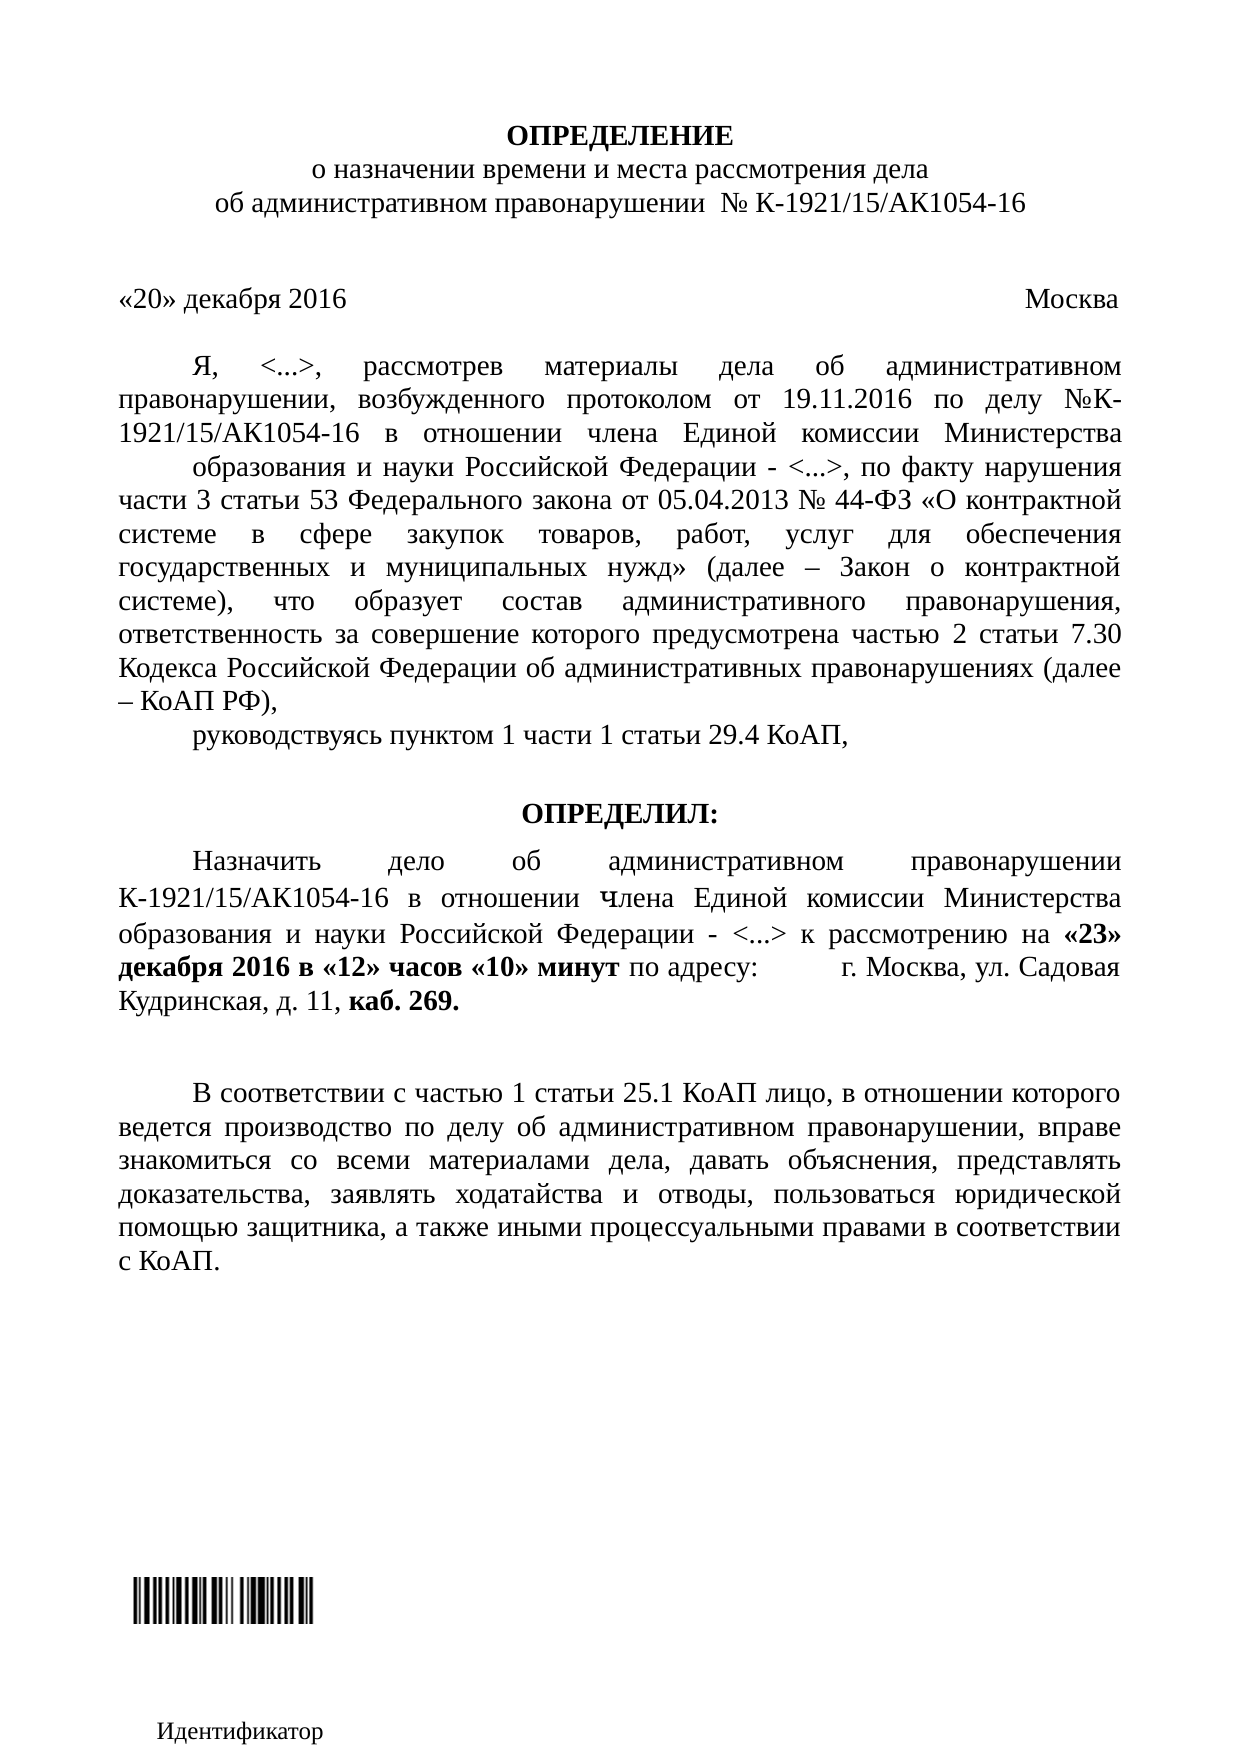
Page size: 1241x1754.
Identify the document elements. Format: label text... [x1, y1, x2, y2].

text руководствуясь пунктом 1 части 1 статьи 29.4 КоАП, [118, 717, 1122, 751]
text В соответствии с частью 1 статьи 25.1 КоАП лицо, в отношении которого ведется производство по делу об административном правонарушении, вправе знакомиться со всеми материалами дела, давать объяснения, представлять доказательства, заявлять ходатайства и отводы, пользоваться юридической помощью защитника, а также иными процессуальными правами в соответствии с КоАП. [118, 1075, 1122, 1276]
picture [118, 1577, 331, 1624]
text ОПРЕДЕЛИЛ: [118, 797, 1122, 830]
subtitle ОПРЕДЕЛЕНИЕ [118, 118, 1122, 152]
text «20» декабря 2016 Москва [118, 281, 1122, 314]
text Назначить дело об административном правонарушении К-1921/15/АК1054-16 в отношении члена Единой комиссии Министерства образования и науки Российской Федерации - <...> к рассмотрению на «23» декабря 2016 в «12» часов «10» минут по адресу: г. Москва, ул. Садовая Кудринская, д. 11, каб. 269. [118, 843, 1122, 1017]
text об административном правонарушении № К-1921/15/АК1054-16 [118, 185, 1122, 219]
text о назначении времени и места рассмотрения дела [118, 152, 1122, 185]
text Я, <...>, рассмотрев материалы дела об административном правонарушении, возбужденного протоколом от 19.11.2016 по делу №К-1921/15/АК1054-16 в отношении члена Единой комиссии Министерства образования и науки Российской Федерации - <...>, по факту нарушения части 3 статьи 53 Федерального закона от 05.04.2013 № 44-ФЗ «О контрактной системе в сфере закупок товаров, работ, услуг для обеспечения государственных и муниципальных нужд» (далее – Закон о контрактной системе), что образует состав административного правонарушения, ответственность за совершение которого предусмотрена частью 2 статьи 7.30 Кодекса Российской Федерации об административных правонарушениях (далее – КоАП РФ), [118, 348, 1122, 717]
